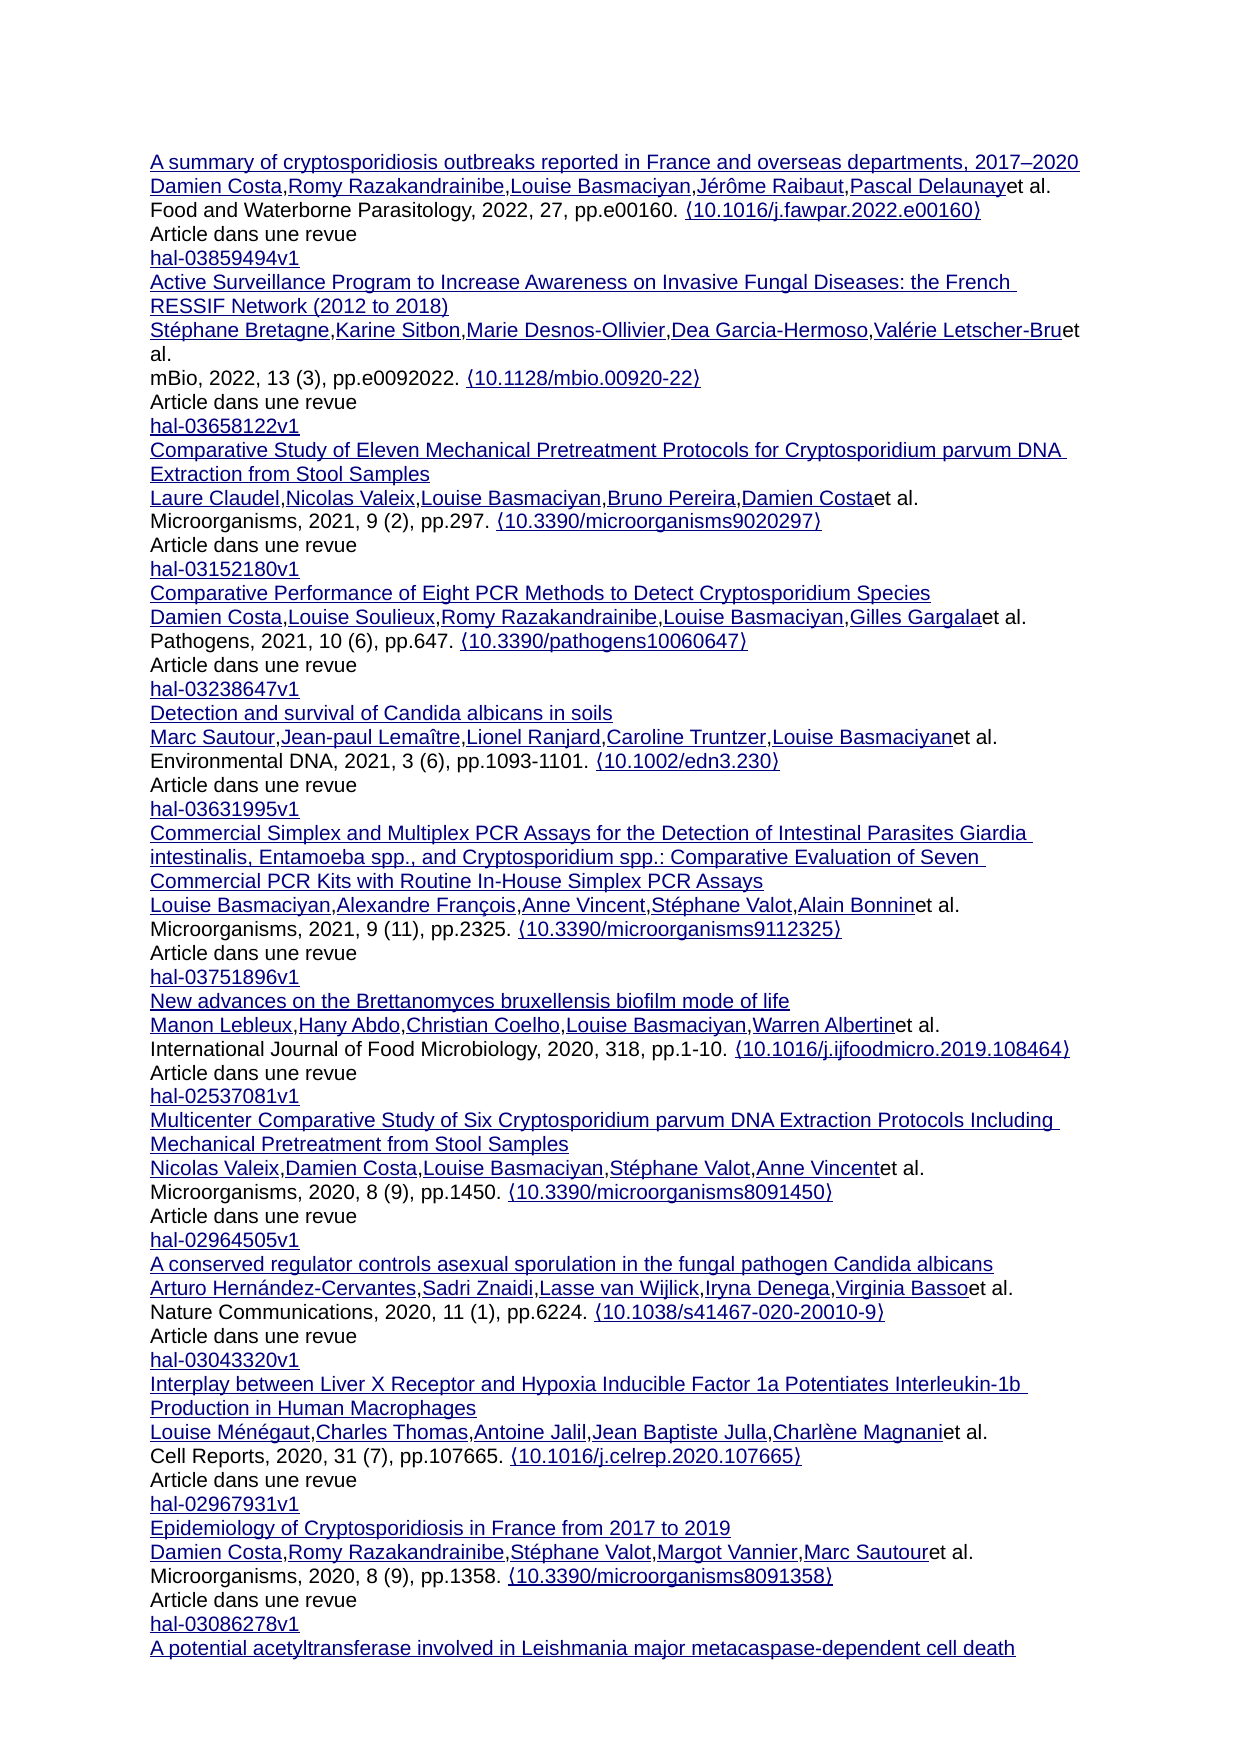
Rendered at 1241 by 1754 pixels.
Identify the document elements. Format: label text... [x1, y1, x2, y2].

table_cell Commercial Simplex and Multiplex PCR Assays for the Detection of Intestinal Parasites Giardia intestinalis, Entamoeba spp., and Cryptosporidium spp.: Comparative Evaluation of Seven Commercial PCR Kits with Routine In-House Simplex PCR Assays Louise Basmaciyan,Alexandre François,Anne Vincent,Stéphane Valot,Alain Bonninet al. Microorganisms, 2021, 9 (11), pp.2325. ⟨10.3390/microorganisms9112325⟩ Article dans une revue hal-03751896v1 [150, 821, 1090, 988]
table_cell Multicenter Comparative Study of Six Cryptosporidium parvum DNA Extraction Protocols Including Mechanical Pretreatment from Stool Samples Nicolas Valeix,Damien Costa,Louise Basmaciyan,Stéphane Valot,Anne Vincentet al. Microorganisms, 2020, 8 (9), pp.1450. ⟨10.3390/microorganisms8091450⟩ Article dans une revue hal-02964505v1 [150, 1108, 1090, 1252]
table_cell Detection and survival of Candida albicans in soils Marc Sautour,Jean‐paul Lemaître,Lionel Ranjard,Caroline Truntzer,Louise Basmaciyanet al. Environmental DNA, 2021, 3 (6), pp.1093-1101. ⟨10.1002/edn3.230⟩ Article dans une revue hal-03631995v1 [150, 701, 1090, 821]
table_cell A potential acetyltransferase involved in Leishmania major metacaspase-dependent cell death [150, 1635, 1090, 1659]
table_cell A conserved regulator controls asexual sporulation in the fungal pathogen Candida albicans Arturo Hernández-Cervantes,Sadri Znaidi,Lasse van Wijlick,Iryna Denega,Virginia Bassoet al. Nature Communications, 2020, 11 (1), pp.6224. ⟨10.1038/s41467-020-20010-9⟩ Article dans une revue hal-03043320v1 [150, 1252, 1090, 1372]
table_cell Comparative Study of Eleven Mechanical Pretreatment Protocols for Cryptosporidium parvum DNA Extraction from Stool Samples Laure Claudel,Nicolas Valeix,Louise Basmaciyan,Bruno Pereira,Damien Costaet al. Microorganisms, 2021, 9 (2), pp.297. ⟨10.3390/microorganisms9020297⟩ Article dans une revue hal-03152180v1 [150, 438, 1090, 581]
table_cell A summary of cryptosporidiosis outbreaks reported in France and overseas departments, 2017–2020 Damien Costa,Romy Razakandrainibe,Louise Basmaciyan,Jérôme Raibaut,Pascal Delaunayet al. Food and Waterborne Parasitology, 2022, 27, pp.e00160. ⟨10.1016/j.fawpar.2022.e00160⟩ Article dans une revue hal-03859494v1 [150, 150, 1090, 270]
table_cell Epidemiology of Cryptosporidiosis in France from 2017 to 2019 Damien Costa,Romy Razakandrainibe,Stéphane Valot,Margot Vannier,Marc Sautouret al. Microorganisms, 2020, 8 (9), pp.1358. ⟨10.3390/microorganisms8091358⟩ Article dans une revue hal-03086278v1 [150, 1516, 1090, 1635]
table_cell Active Surveillance Program to Increase Awareness on Invasive Fungal Diseases: the French RESSIF Network (2012 to 2018) Stéphane Bretagne,Karine Sitbon,Marie Desnos-Ollivier,Dea Garcia-Hermoso,Valérie Letscher-Bruet al. mBio, 2022, 13 (3), pp.e0092022. ⟨10.1128/mbio.00920-22⟩ Article dans une revue hal-03658122v1 [150, 270, 1090, 437]
table_cell Interplay between Liver X Receptor and Hypoxia Inducible Factor 1a Potentiates Interleukin-1b Production in Human Macrophages Louise Ménégaut,Charles Thomas,Antoine Jalil,Jean Baptiste Julla,Charlène Magnaniet al. Cell Reports, 2020, 31 (7), pp.107665. ⟨10.1016/j.celrep.2020.107665⟩ Article dans une revue hal-02967931v1 [150, 1372, 1090, 1516]
table_cell Comparative Performance of Eight PCR Methods to Detect Cryptosporidium Species Damien Costa,Louise Soulieux,Romy Razakandrainibe,Louise Basmaciyan,Gilles Gargalaet al. Pathogens, 2021, 10 (6), pp.647. ⟨10.3390/pathogens10060647⟩ Article dans une revue hal-03238647v1 [150, 581, 1090, 701]
table_cell New advances on the Brettanomyces bruxellensis biofilm mode of life Manon Lebleux,Hany Abdo,Christian Coelho,Louise Basmaciyan,Warren Albertinet al. International Journal of Food Microbiology, 2020, 318, pp.1-10. ⟨10.1016/j.ijfoodmicro.2019.108464⟩ Article dans une revue hal-02537081v1 [150, 989, 1090, 1108]
